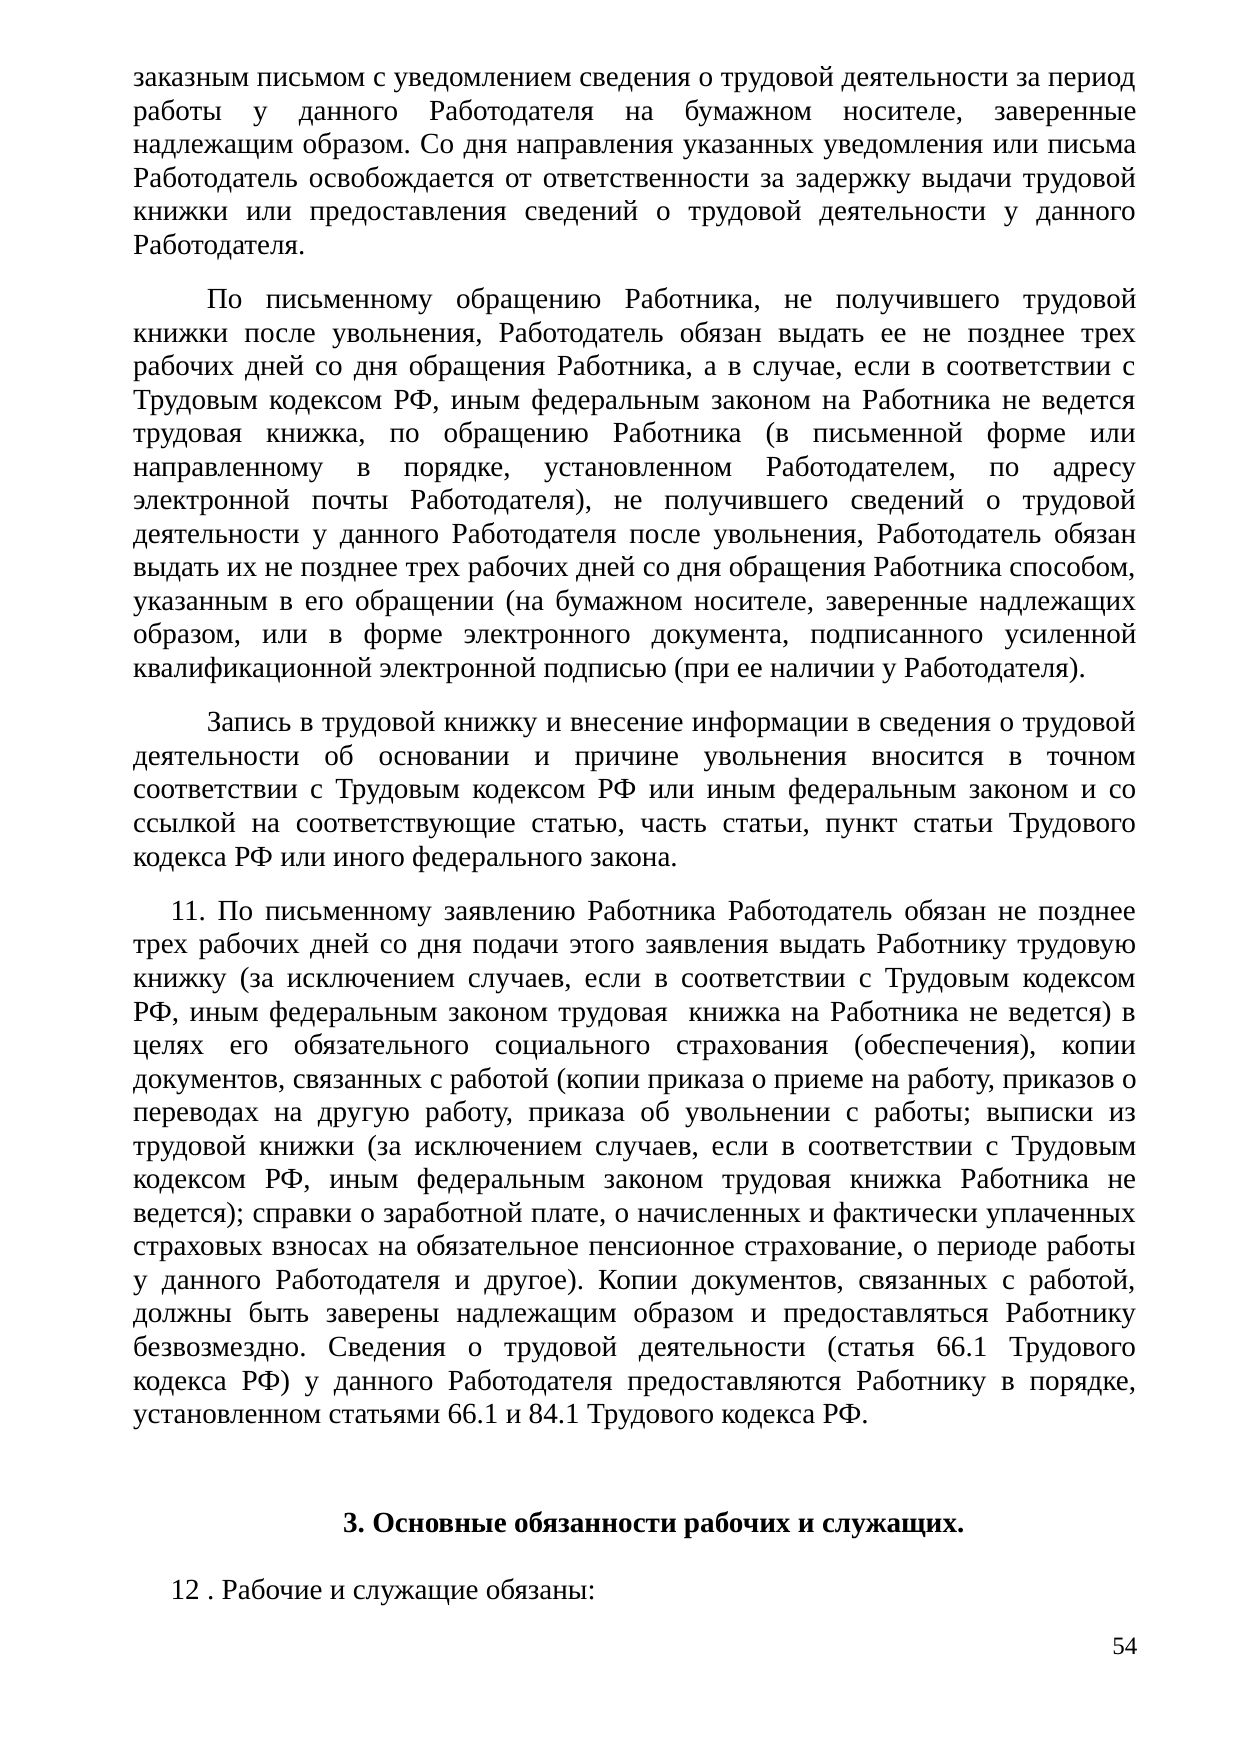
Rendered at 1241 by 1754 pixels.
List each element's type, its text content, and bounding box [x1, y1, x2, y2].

text По письменному обращению Работника, не получившего трудовой книжки после увольнения, Работодатель обязан выдать ее не позднее трех рабочих дней со дня обращения Работника, а в случае, если в соответствии с Трудовым кодексом РФ, иным федеральным законом на Работника не ведется трудовая книжка, по обращению Работника (в письменной форме или направленному в порядке, установленном Работодателем, по адресу электронной почты Работодателя), не получившего сведений о трудовой деятельности у данного Работодателя после увольнения, Работодатель обязан выдать их не позднее трех рабочих дней со дня обращения Работника способом, указанным в его обращении (на бумажном носителе, заверенные надлежащих образом, или в форме электронного документа, подписанного усиленной квалификационной электронной подписью (при ее наличии у Работодателя). [133, 281, 1137, 684]
text Запись в трудовой книжку и внесение информации в сведения о трудовой деятельности об основании и причине увольнения вносится в точном соответствии с Трудовым кодексом РФ или иным федеральным законом и со ссылкой на соответствующие статью, часть статьи, пункт статьи Трудового кодекса РФ или иного федерального закона. [133, 704, 1137, 872]
text 12 . Рабочие и служащие обязаны: [133, 1572, 1137, 1606]
text 11. По письменному заявлению Работника Работодатель обязан не позднее трех рабочих дней со дня подачи этого заявления выдать Работнику трудовую книжку (за исключением случаев, если в соответствии с Трудовым кодексом РФ, иным федеральным законом трудовая книжка на Работника не ведется) в целях его обязательного социального страхования (обеспечения), копии документов, связанных с работой (копии приказа о приеме на работу, приказов о переводах на другую работу, приказа об увольнении с работы; выписки из трудовой книжки (за исключением случаев, если в соответствии с Трудовым кодексом РФ, иным федеральным законом трудовая книжка Работника не ведется); справки о заработной плате, о начисленных и фактически уплаченных страховых взносах на обязательное пенсионное страхование, о периоде работы у данного Работодателя и другое). Копии документов, связанных с работой, должны быть заверены надлежащим образом и предоставляться Работнику безвозмездно. Сведения о трудовой деятельности (статья 66.1 Трудового кодекса РФ) у данного Работодателя предоставляются Работнику в порядке, установленном статьями 66.1 и 84.1 Трудового кодекса РФ. [133, 893, 1137, 1430]
text 3. Основные обязанности рабочих и служащих. [170, 1505, 1137, 1538]
text заказным письмом с уведомлением сведения о трудовой деятельности за период работы у данного Работодателя на бумажном носителе, заверенные надлежащим образом. Со дня направления указанных уведомления или письма Работодатель освобождается от ответственности за задержку выдачи трудовой книжки или предоставления сведений о трудовой деятельности у данного Работодателя. [133, 59, 1137, 260]
